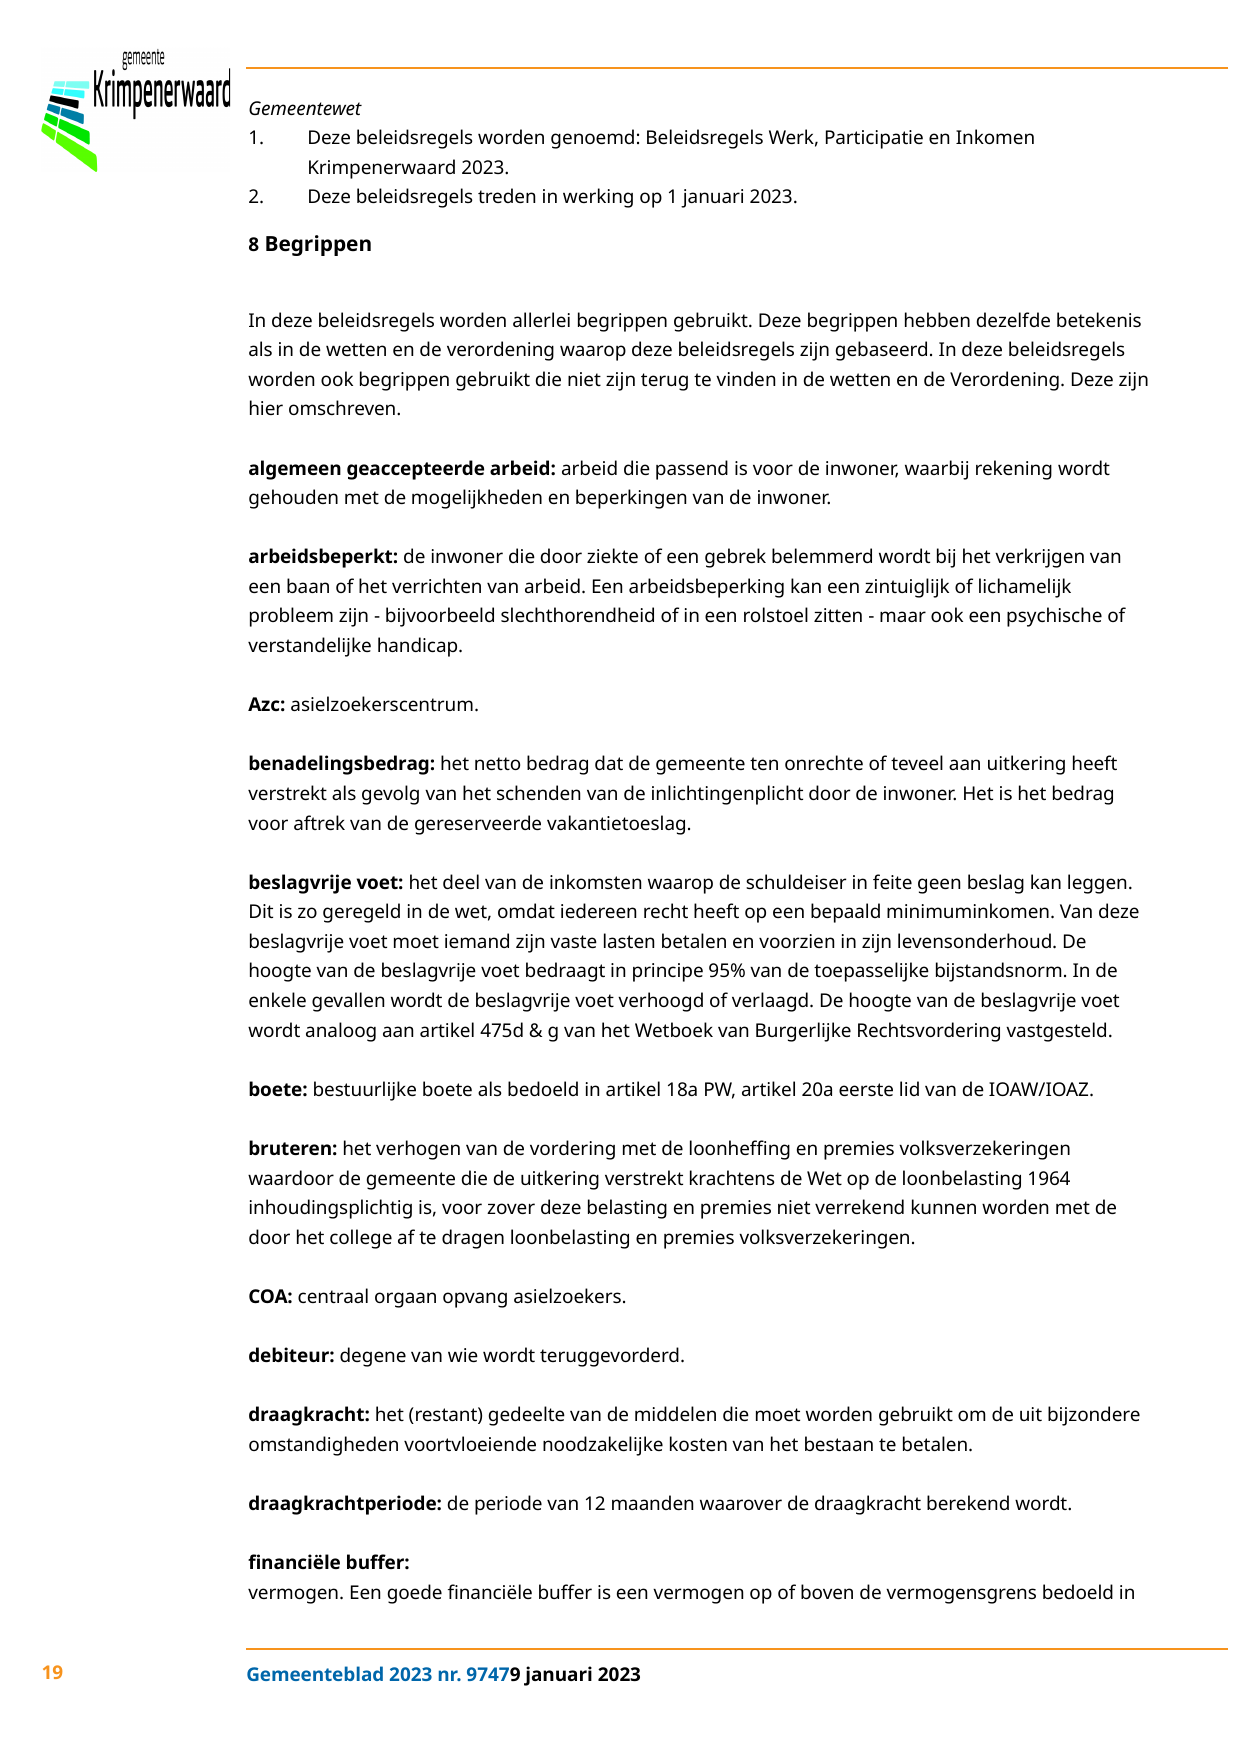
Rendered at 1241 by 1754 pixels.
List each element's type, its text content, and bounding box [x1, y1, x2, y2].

text Gemeentewet [248, 95, 1152, 121]
list Deze beleidsregels worden genoemd: Beleidsregels Werk, Participatie en Inkomen Krimpenerwaard 2023. [248, 124, 1152, 180]
text debiteur: degene van wie wordt teruggevorderd. [248, 1342, 1152, 1368]
text bruteren: het verhogen van de vordering met de loonheffing en premies volksverzekeringen waardoor de gemeente die de uitkering verstrekt krachtens de Wet op de loonbelasting 1964 inhoudingsplichtig is, voor zover deze belasting en premies niet verrekend kunnen worden met de door het college af te dragen loonbelasting en premies volksverzekeringen. [248, 1135, 1152, 1250]
text boete: bestuurlijke boete als bedoeld in artikel 18a PW, artikel 20a eerste lid van de IOAW/IOAZ. [248, 1076, 1152, 1102]
text Azc: asielzoekerscentrum. [248, 691, 1152, 717]
text arbeidsbeperkt: de inwoner die door ziekte of een gebrek belemmerd wordt bij het verkrijgen van een baan of het verrichten van arbeid. Een arbeidsbeperking kan een zintuiglijk of lichamelijk probleem zijn - bijvoorbeeld slechthorendheid of in een rolstoel zitten - maar ook een psychische of verstandelijke handicap. [248, 543, 1152, 658]
text draagkracht: het (restant) gedeelte van de middelen die moet worden gebruikt om de uit bijzondere omstandigheden voortvloeiende noodzakelijke kosten van het bestaan te betalen. [248, 1401, 1152, 1457]
text benadelingsbedrag: het netto bedrag dat de gemeente ten onrechte of teveel aan uitkering heeft verstrekt als gevolg van het schenden van de inlichtingenplicht door de inwoner. Het is het bedrag voor aftrek van de gereserveerde vakantietoeslag. [248, 751, 1152, 836]
text draagkrachtperiode: de periode van 12 maanden waarover de draagkracht berekend wordt. [248, 1490, 1152, 1516]
text financiële buffer: [248, 1549, 1152, 1575]
text vermogen. Een goede financiële buffer is een vermogen op of boven de vermogensgrens bedoeld in [248, 1579, 1152, 1605]
text beslagvrije voet: het deel van de inkomsten waarop de schuldeiser in feite geen beslag kan leggen. Dit is zo geregeld in de wet, omdat iedereen recht heeft op een bepaald minimuminkomen. Van deze beslagvrije voet moet iemand zijn vaste lasten betalen en voorzien in zijn levensonderhoud. De hoogte van de beslagvrije voet bedraagt in principe 95% van de toepasselijke bijstandsnorm. In de enkele gevallen wordt de beslagvrije voet verhoogd of verlaagd. De hoogte van de beslagvrije voet wordt analoog aan artikel 475d & g van het Wetboek van Burgerlijke Rechtsvordering vastgesteld. [248, 869, 1152, 1043]
text algemeen geaccepteerde arbeid: arbeid die passend is voor de inwoner, waarbij rekening wordt gehouden met de mogelijkheden en beperkingen van de inwoner. [248, 455, 1152, 510]
text 8 Begrippen [248, 229, 1152, 258]
picture [41, 47, 231, 172]
text COA: centraal orgaan opvang asielzoekers. [248, 1283, 1152, 1309]
list Deze beleidsregels treden in werking op 1 januari 2023. [248, 183, 1152, 209]
text In deze beleidsregels worden allerlei begrippen gebruikt. Deze begrippen hebben dezelfde betekenis als in de wetten en de verordening waarop deze beleidsregels zijn gebaseerd. In deze beleidsregels worden ook begrippen gebruikt die niet zijn terug te vinden in de wetten en de Verordening. Deze zijn hier omschreven. [248, 307, 1152, 421]
